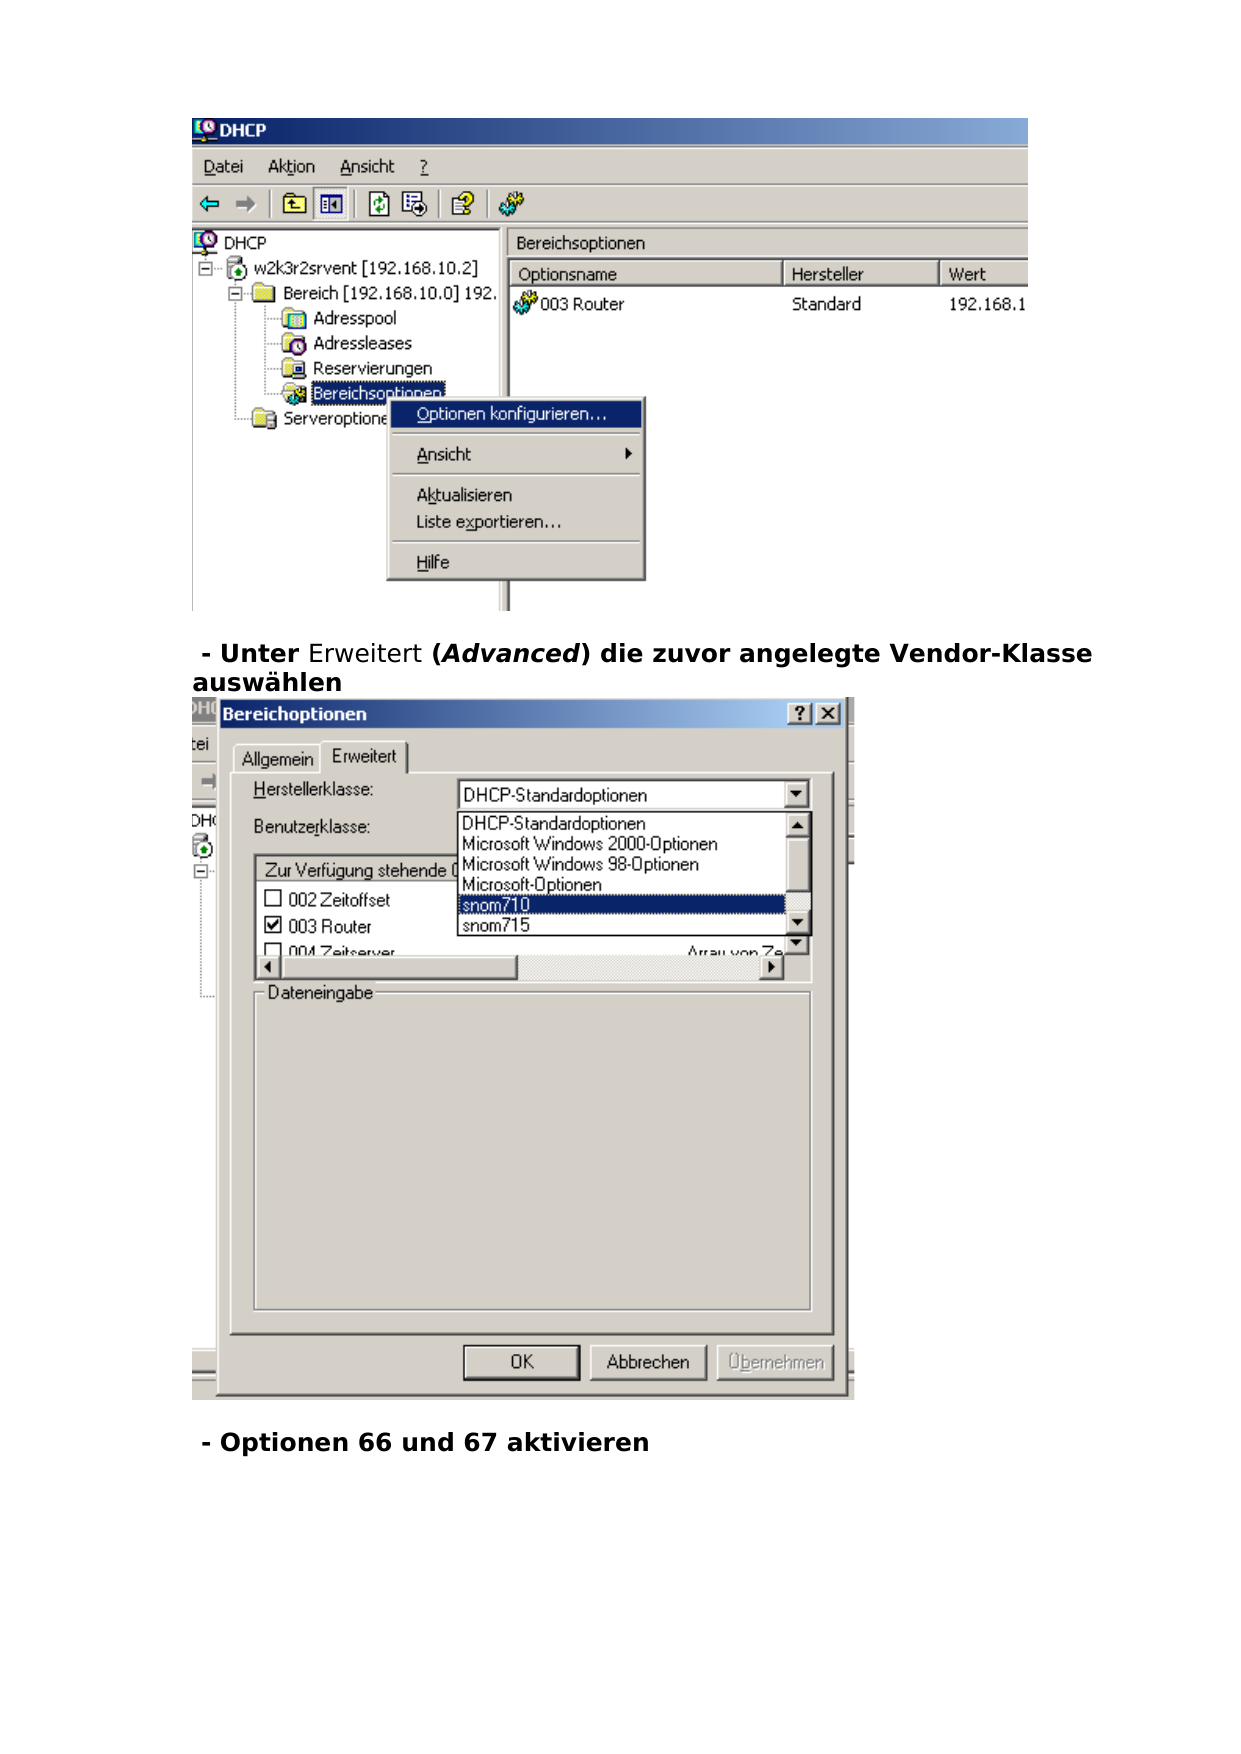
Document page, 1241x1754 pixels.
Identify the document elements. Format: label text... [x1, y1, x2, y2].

list - Unter Erweitert (Advanced) die zuvor angelegte Vendor-Klasse auswählen - Optionen 66 und 67 aktivieren [177, 118, 1122, 1458]
picture [192, 118, 1028, 611]
picture [192, 697, 855, 1400]
